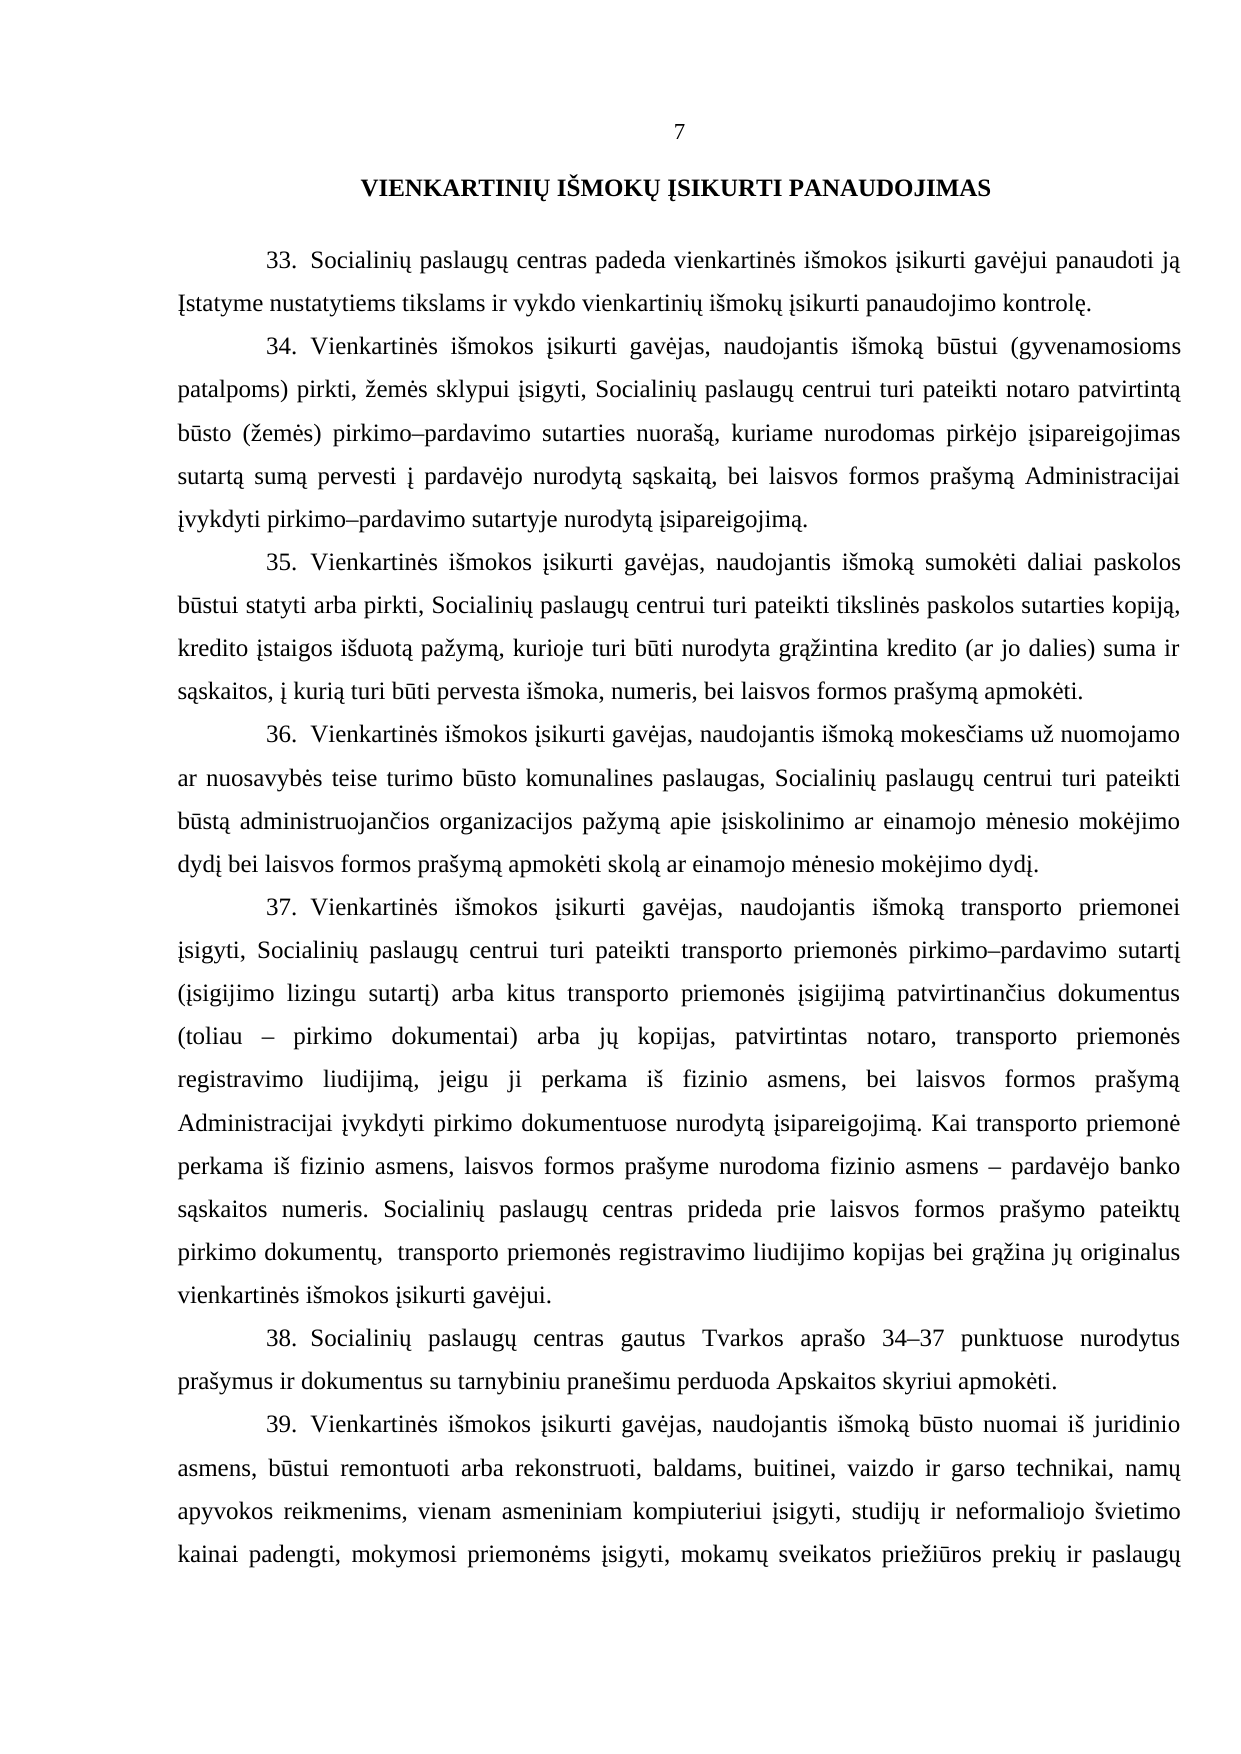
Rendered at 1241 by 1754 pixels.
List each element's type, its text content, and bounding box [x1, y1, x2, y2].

text 34. Vienkartinės išmokos įsikurti gavėjas, naudojantis išmoką būstui (gyvenamosioms patalpoms) pirkti, žemės sklypui įsigyti, Socialinių paslaugų centrui turi pateikti notaro patvirtintą būsto (žemės) pirkimo–pardavimo sutarties nuorašą, kuriame nurodomas pirkėjo įsipareigojimas sutartą sumą pervesti į pardavėjo nurodytą sąskaitą, bei laisvos formos prašymą Administracijai įvykdyti pirkimo–pardavimo sutartyje nurodytą įsipareigojimą. [177, 331, 1181, 533]
text 38. Socialinių paslaugų centras gautus Tvarkos aprašo 34–37 punktuose nurodytus prašymus ir dokumentus su tarnybiniu pranešimu perduoda Apskaitos skyriui apmokėti. [177, 1323, 1181, 1395]
text 37. Vienkartinės išmokos įsikurti gavėjas, naudojantis išmoką transporto priemonei įsigyti, Socialinių paslaugų centrui turi pateikti transporto priemonės pirkimo–pardavimo sutartį (įsigijimo lizingu sutartį) arba kitus transporto priemonės įsigijimą patvirtinančius dokumentus (toliau – pirkimo dokumentai) arba jų kopijas, patvirtintas notaro, transporto priemonės registravimo liudijimą, jeigu ji perkama iš fizinio asmens, bei laisvos formos prašymą Administracijai įvykdyti pirkimo dokumentuose nurodytą įsipareigojimą. Kai transporto priemonė perkama iš fizinio asmens, laisvos formos prašyme nurodoma fizinio asmens – pardavėjo banko sąskaitos numeris. Socialinių paslaugų centras prideda prie laisvos formos prašymo pateiktų pirkimo dokumentų, transporto priemonės registravimo liudijimo kopijas bei grąžina jų originalus vienkartinės išmokos įsikurti gavėjui. [177, 892, 1181, 1309]
text 36. Vienkartinės išmokos įsikurti gavėjas, naudojantis išmoką mokesčiams už nuomojamo ar nuosavybės teise turimo būsto komunalines paslaugas, Socialinių paslaugų centrui turi pateikti būstą administruojančios organizacijos pažymą apie įsiskolinimo ar einamojo mėnesio mokėjimo dydį bei laisvos formos prašymą apmokėti skolą ar einamojo mėnesio mokėjimo dydį. [177, 719, 1181, 878]
text 39. Vienkartinės išmokos įsikurti gavėjas, naudojantis išmoką būsto nuomai iš juridinio asmens, būstui remontuoti arba rekonstruoti, baldams, buitinei, vaizdo ir garso technikai, namų apyvokos reikmenims, vienam asmeniniam kompiuteriui įsigyti, studijų ir neformaliojo švietimo kainai padengti, mokymosi priemonėms įsigyti, mokamų sveikatos priežiūros prekių ir paslaugų [177, 1409, 1181, 1568]
text 33. Socialinių paslaugų centras padeda vienkartinės išmokos įsikurti gavėjui panaudoti ją Įstatyme nustatytiems tikslams ir vykdo vienkartinių išmokų įsikurti panaudojimo kontrolę. [177, 245, 1181, 317]
text 35. Vienkartinės išmokos įsikurti gavėjas, naudojantis išmoką sumokėti daliai paskolos būstui statyti arba pirkti, Socialinių paslaugų centrui turi pateikti tikslinės paskolos sutarties kopiją, kredito įstaigos išduotą pažymą, kurioje turi būti nurodyta grąžintina kredito (ar jo dalies) suma ir sąskaitos, į kurią turi būti pervesta išmoka, numeris, bei laisvos formos prašymą apmokėti. [177, 547, 1181, 705]
text VIENKARTINIŲ IŠMOKŲ ĮSIKURTI PANAUDOJIMAS [177, 173, 1181, 202]
